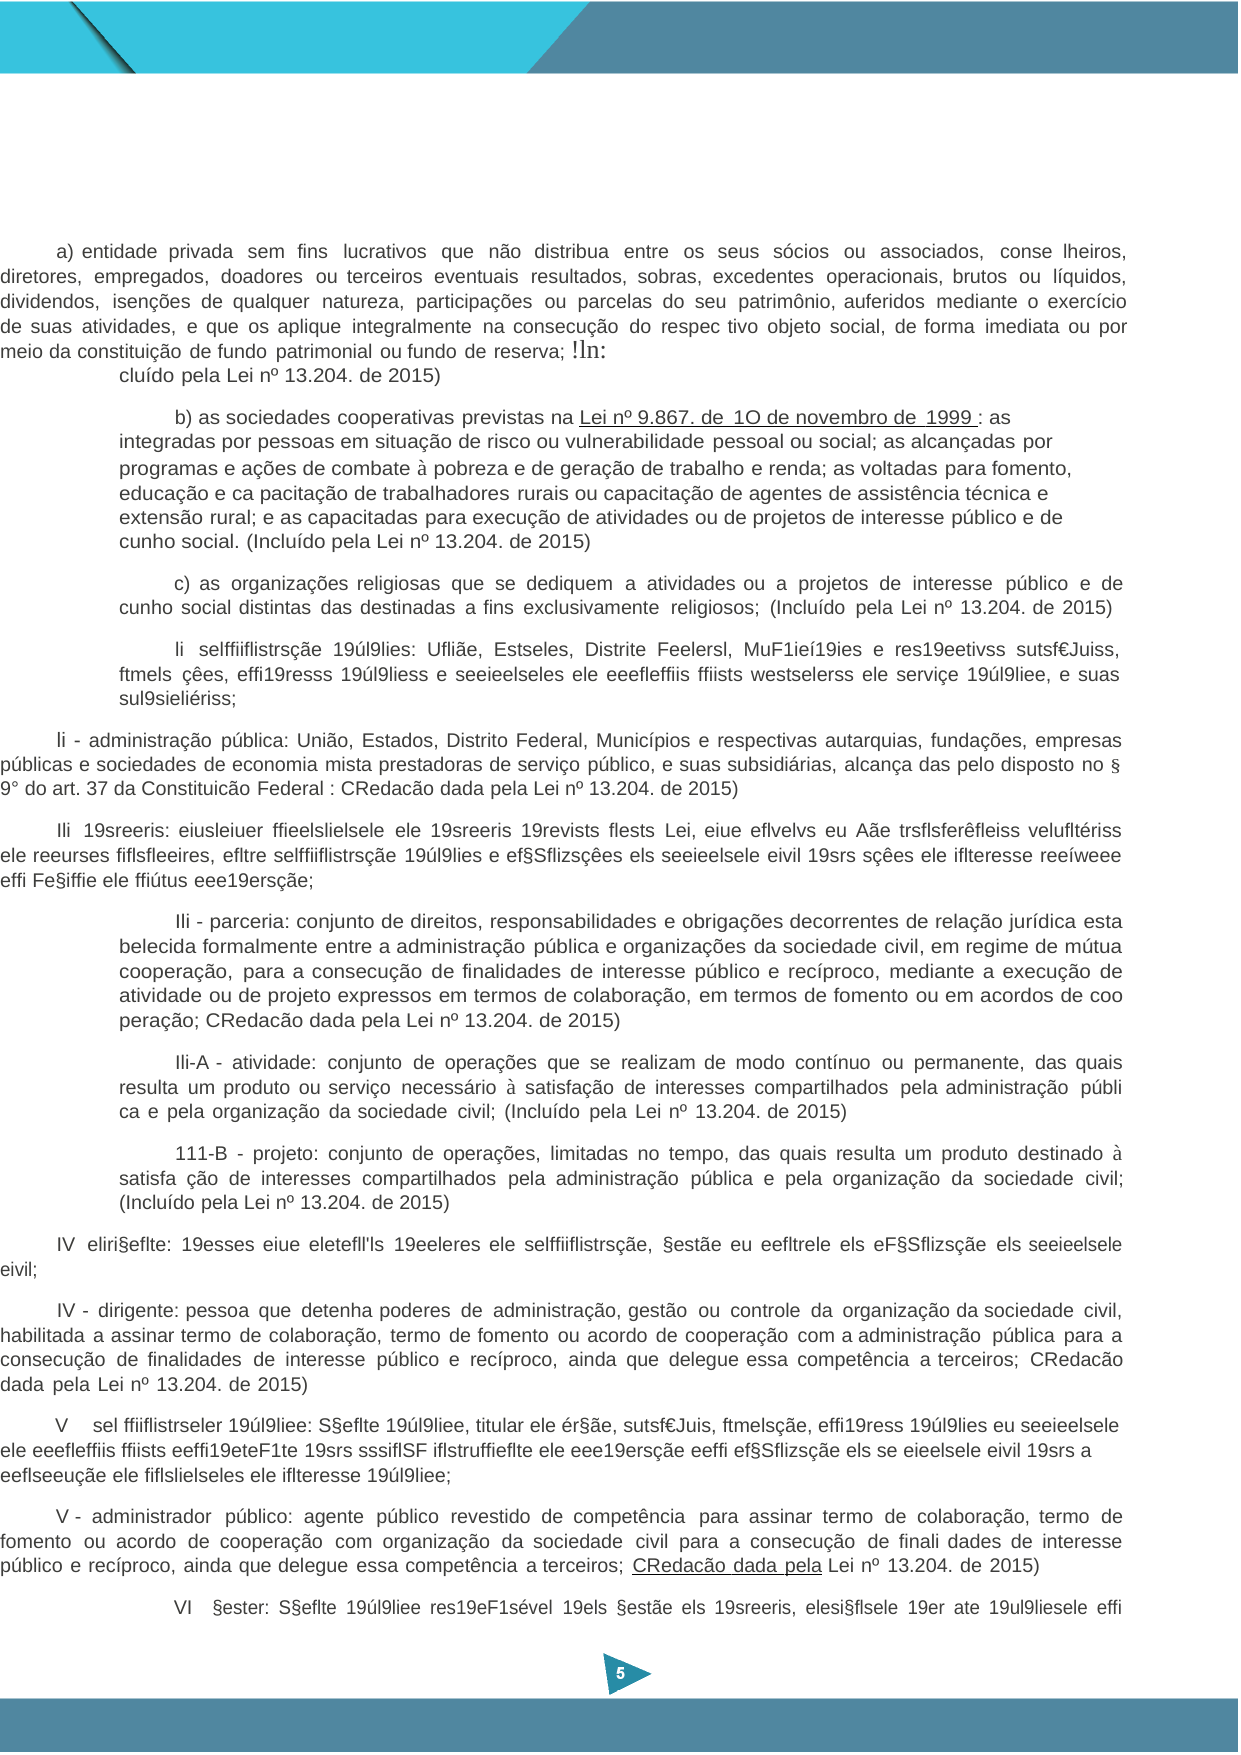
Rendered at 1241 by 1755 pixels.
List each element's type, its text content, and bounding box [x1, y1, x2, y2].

text Ili-A - atividade: conjunto de operações que se realizam de modo contínuo ou permanente, das quais resulta um produto ou serviço necessário à satisfação de interesses compartilhados pela administração públi­ ca e pela organização da sociedade civil; (Incluído pela Lei nº 13.204. de 2015) [119, 1051, 1123, 1122]
text 111-B - projeto: conjunto de operações, limitadas no tempo, das quais resulta um produto destinado à satisfa­ ção de interesses compartilhados pela administração pública e pela organização da sociedade civil; (Incluído pela Lei nº 13.204. de 2015) [119, 1139, 1123, 1213]
list sel ffiiflistrseler 19úl9liee: S§eflte 19úl9liee, titular ele ér§ãe, sutsf€Juis, ftmelsçãe, effi19ress 19úl9lies eu seeieelsele ele eeefleffiis ffiists eeffi19eteF1te 19srs sssiflSF iflstruffieflte ele eee19ersçãe eeffi ef§Sflizsçãe els se eieelsele eivil 19srs a eeflseeuçãe ele fiflslielseles ele iflteresse 19úl9liee; [0, 1414, 1121, 1486]
text cluído pela Lei nº 13.204. de 2015) [119, 364, 1241, 387]
list entidade privada sem fins lucrativos que não distribua entre os seus sócios ou associados, conse­ lheiros, diretores, empregados, doadores ou terceiros eventuais resultados, sobras, excedentes operacionais, brutos ou líquidos, dividendos, isenções de qualquer natureza, participações ou parcelas do seu patrimônio, auferidos mediante o exercício de suas atividades, e que os aplique integralmente na consecução do respec­ tivo objeto social, de forma imediata ou por meio da constituição de fundo patrimonial ou fundo de reserva; !ln: [0, 238, 1128, 363]
text IV eliri§eflte: 19esses eiue eletefll'ls 19eeleres ele selffiiflistrsçãe, §estãe eu eefltrele els eF§Sflizsçãe els seeieelsele eivil; [0, 1233, 1123, 1281]
text li selffiiflistrsçãe 19úl9lies: Ufliãe, Estseles, Distrite Feelersl, MuF1ieí19ies e res19eetivss sutsf€Juiss, ftmels çêes, effi19resss 19úl9liess e seeieelseles ele eeefleffiis ffiists westselerss ele serviçe 19úl9liee, e suas sul9sieliériss; [119, 638, 1120, 710]
list - administrador público: agente público revestido de competência para assinar termo de colaboração, termo de fomento ou acordo de cooperação com organização da sociedade civil para a consecução de finali­ dades de interesse público e recíproco, ainda que delegue essa competência a terceiros; CRedacão dada pela Lei nº 13.204. de 2015) [0, 1505, 1123, 1577]
text Ili - parceria: conjunto de direitos, responsabilidades e obrigações decorrentes de relação jurídica esta­ belecida formalmente entre a administração pública e organizações da sociedade civil, em regime de mútua cooperação, para a consecução de finalidades de interesse público e recíproco, mediante a execução de atividade ou de projeto expressos em termos de colaboração, em termos de fomento ou em acordos de coo­ peração; CRedacão dada pela Lei nº 13.204. de 2015) [119, 910, 1123, 1032]
text Ili 19sreeris: eiusleiuer ffieelslielsele ele 19sreeris 19revists flests Lei, eiue eflvelvs eu Aãe trsflsferêfleiss velufltériss ele reeurses fiflsfleeires, efltre selffiiflistrsçãe 19úl9lies e ef§Sflizsçêes els seeieelsele eivil 19srs sçêes ele iflteresse reeíweee effi Fe§iffie ele ffiútus eee19ersçãe; [0, 819, 1122, 891]
list as sociedades cooperativas previstas na Lei nº 9.867. de 1O de novembro de 1999 : as integradas por pessoas em situação de risco ou vulnerabilidade pessoal ou social; as alcançadas por programas e ações de combate à pobreza e de geração de trabalho e renda; as voltadas para fomento, educação e ca­ pacitação de trabalhadores rurais ou capacitação de agentes de assistência técnica e extensão rural; e as capacitadas para execução de atividades ou de projetos de interesse público e de cunho social. (Incluído pela Lei nº 13.204. de 2015) [119, 406, 1100, 553]
text li - administração pública: União, Estados, Distrito Federal, Municípios e respectivas autarquias, fundações, empresas públicas e sociedades de economia mista prestadoras de serviço público, e suas subsidiárias, alcança­ das pelo disposto no § 9° do art. 37 da Constituicão Federal : CRedacão dada pela Lei nº 13.204. de 2015) [0, 727, 1122, 800]
list §ester: S§eflte 19úl9liee res19eF1sével 19els §estãe els 19sreeris, elesi§flsele 19er ate 19ul9liesele effi [119, 1596, 1122, 1619]
list - dirigente: pessoa que detenha poderes de administração, gestão ou controle da organização da sociedade civil, habilitada a assinar termo de colaboração, termo de fomento ou acordo de cooperação com a administração pública para a consecução de finalidades de interesse público e recíproco, ainda que delegue essa competência a terceiros; CRedacão dada pela Lei nº 13.204. de 2015) [0, 1299, 1123, 1395]
list as organizações religiosas que se dediquem a atividades ou a projetos de interesse público e de cunho social distintas das destinadas a fins exclusivamente religiosos; (Incluído pela Lei nº 13.204. de 2015) [119, 572, 1123, 619]
